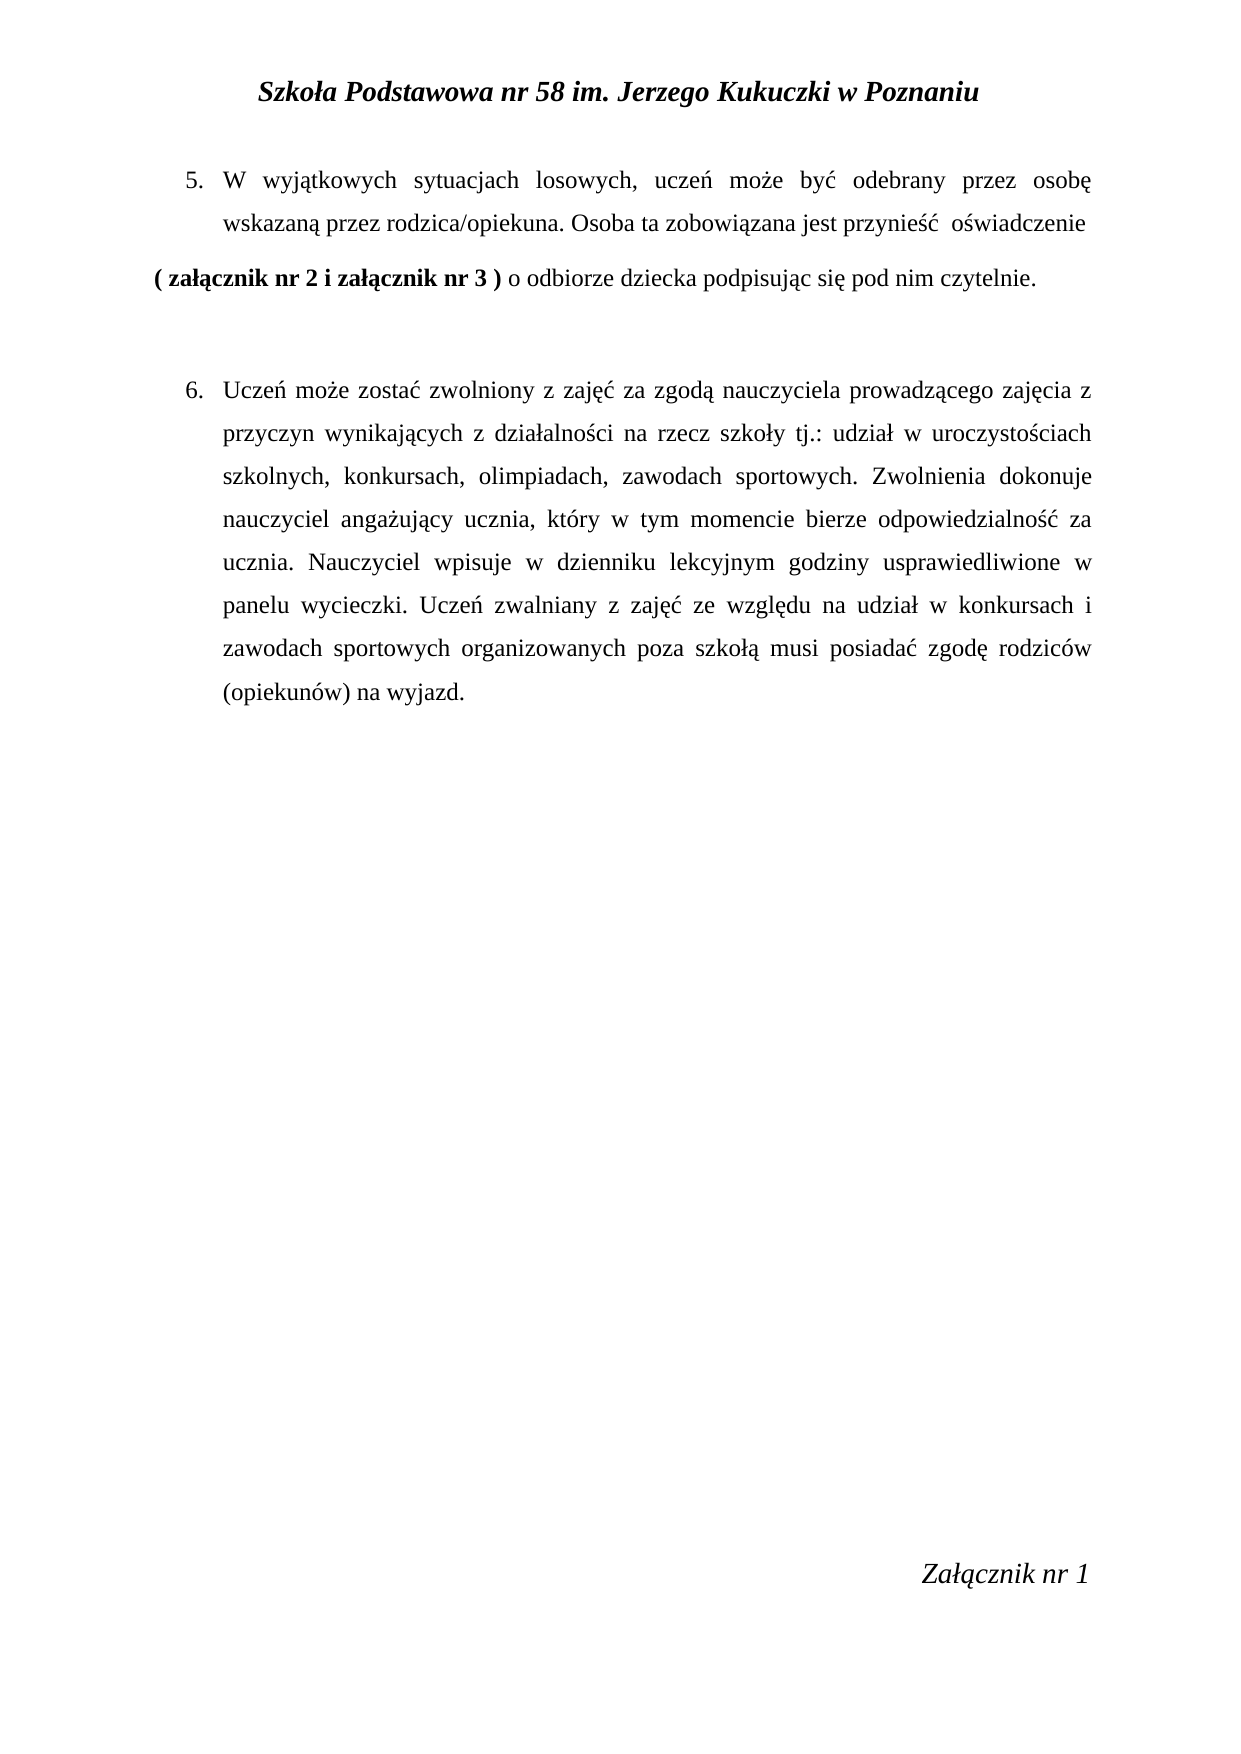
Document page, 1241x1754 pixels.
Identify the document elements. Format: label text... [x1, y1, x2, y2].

text Załącznik nr 1 [148, 1556, 1093, 1590]
list W wyjątkowych sytuacjach losowych, uczeń może być odebrany przez osobę wskazaną przez rodzica/opiekuna. Osoba ta zobowiązana jest przynieść oświadczenie [185, 165, 1093, 237]
text ( załącznik nr 2 i załącznik nr 3 ) o odbiorze dziecka podpisując się pod nim czytelnie. [148, 263, 1093, 292]
list Uczeń może zostać zwolniony z zajęć za zgodą nauczyciela prowadzącego zajęcia z przyczyn wynikających z działalności na rzecz szkoły tj.: udział w uroczystościach szkolnych, konkursach, olimpiadach, zawodach sportowych. Zwolnienia dokonuje nauczyciel angażujący ucznia, który w tym momencie bierze odpowiedzialność za ucznia. Nauczyciel wpisuje w dzienniku lekcyjnym godziny usprawiedliwione w panelu wycieczki. Uczeń zwalniany z zajęć ze względu na udział w konkursach i zawodach sportowych organizowanych poza szkołą musi posiadać zgodę rodziców (opiekunów) na wyjazd. [185, 375, 1093, 705]
